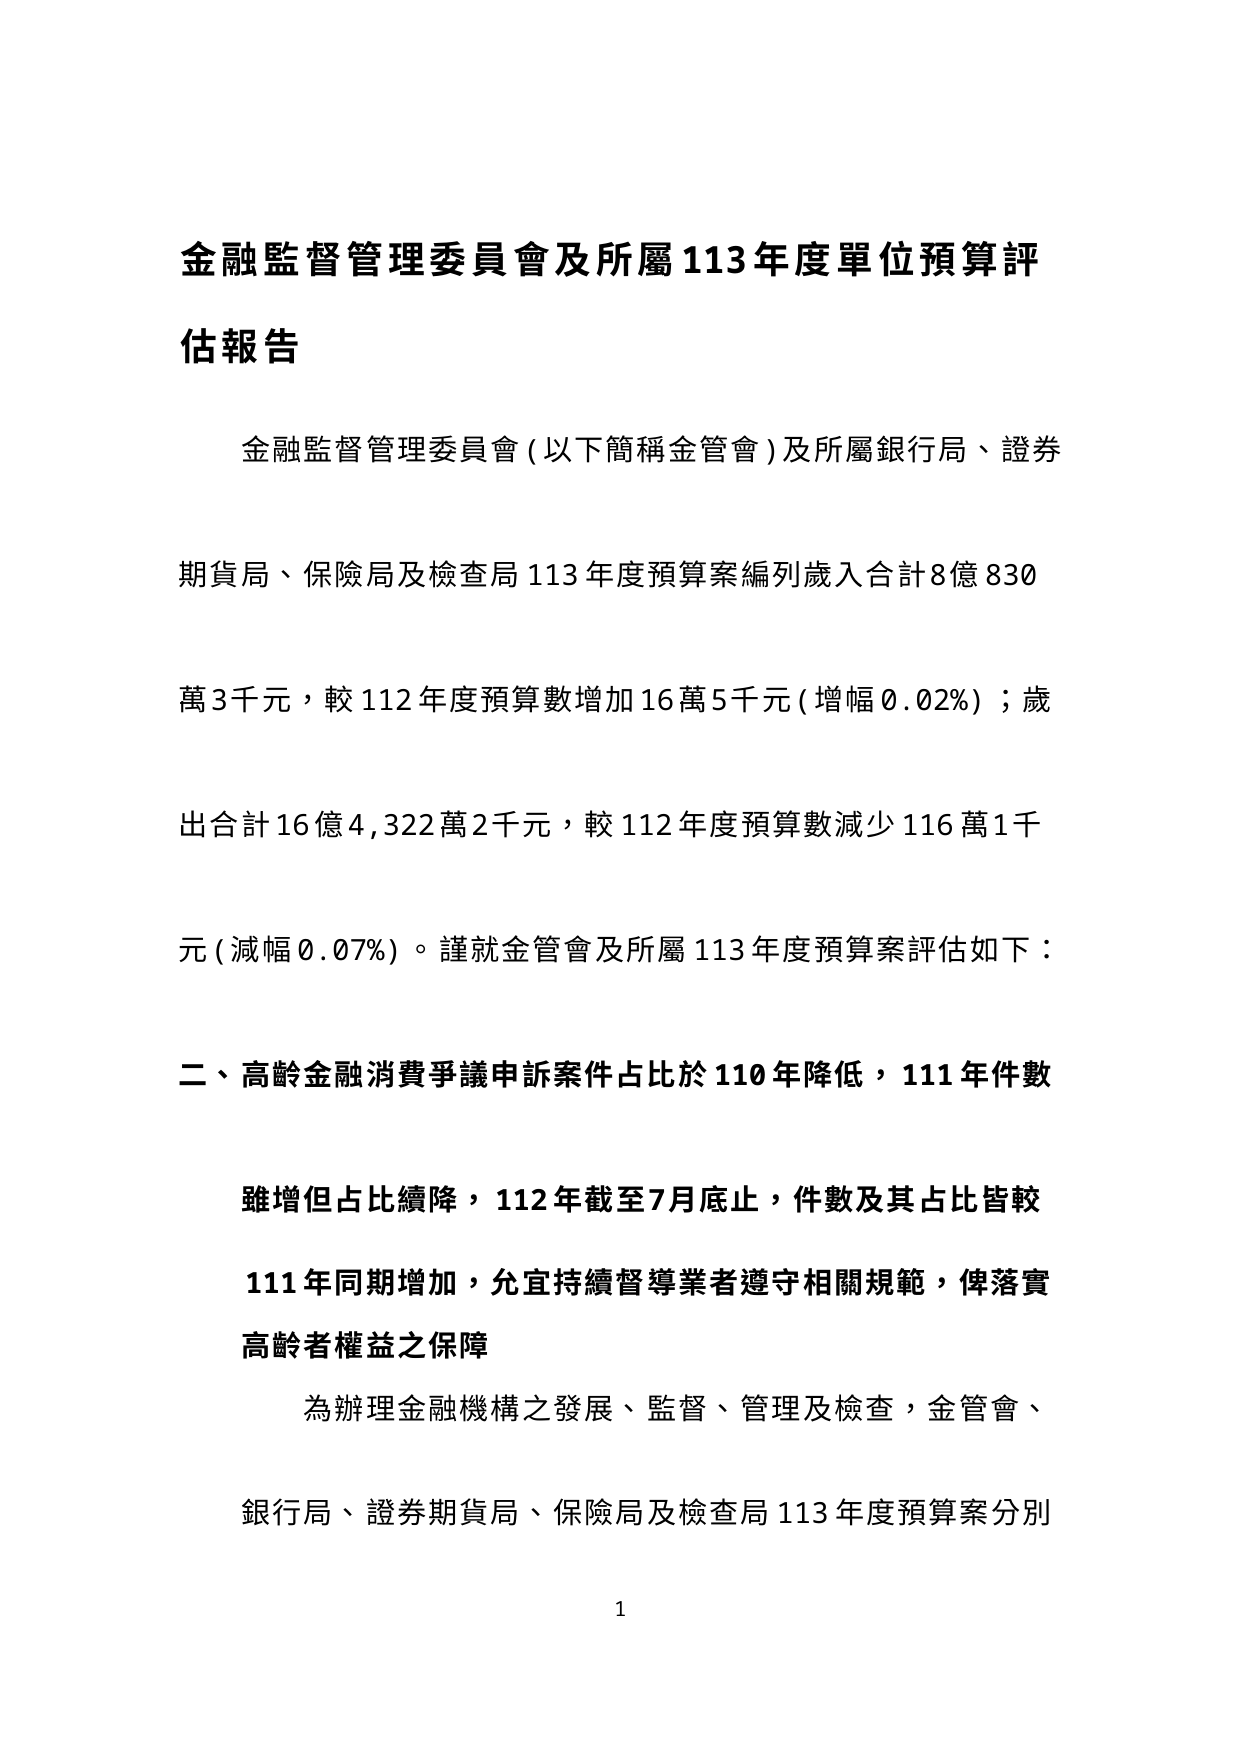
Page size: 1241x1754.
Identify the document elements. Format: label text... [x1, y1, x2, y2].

text 二、高齡金融消費爭議申訴案件占比於110年降低，111年件數雖增但占比續降，112年截至7月底止，件數及其占比皆較111年同期增加，允宜持續督導業者遵守相關規範，俾落實高齡者權益之保障 [177, 990, 1063, 1365]
text 金融監督管理委員會(以下簡稱金管會)及所屬銀行局、證券期貨局、保險局及檢查局113年度預算案編列歲入合計8億830萬3千元，較112年度預算數增加16萬5千元(增幅0.02%)；歲出合計16億4,322萬2千元，較112年度預算數減少116萬1千元(減幅0.07%)。謹就金管會及所屬113年度預算案評估如下： [177, 365, 1063, 990]
text 為辦理金融機構之發展、監督、管理及檢查，金管會、銀行局、證券期貨局、保險局及檢查局113年度預算案分別 [236, 1365, 1063, 1552]
text 金融監督管理委員會及所屬113年度單位預算評估報告 [177, 177, 1063, 365]
